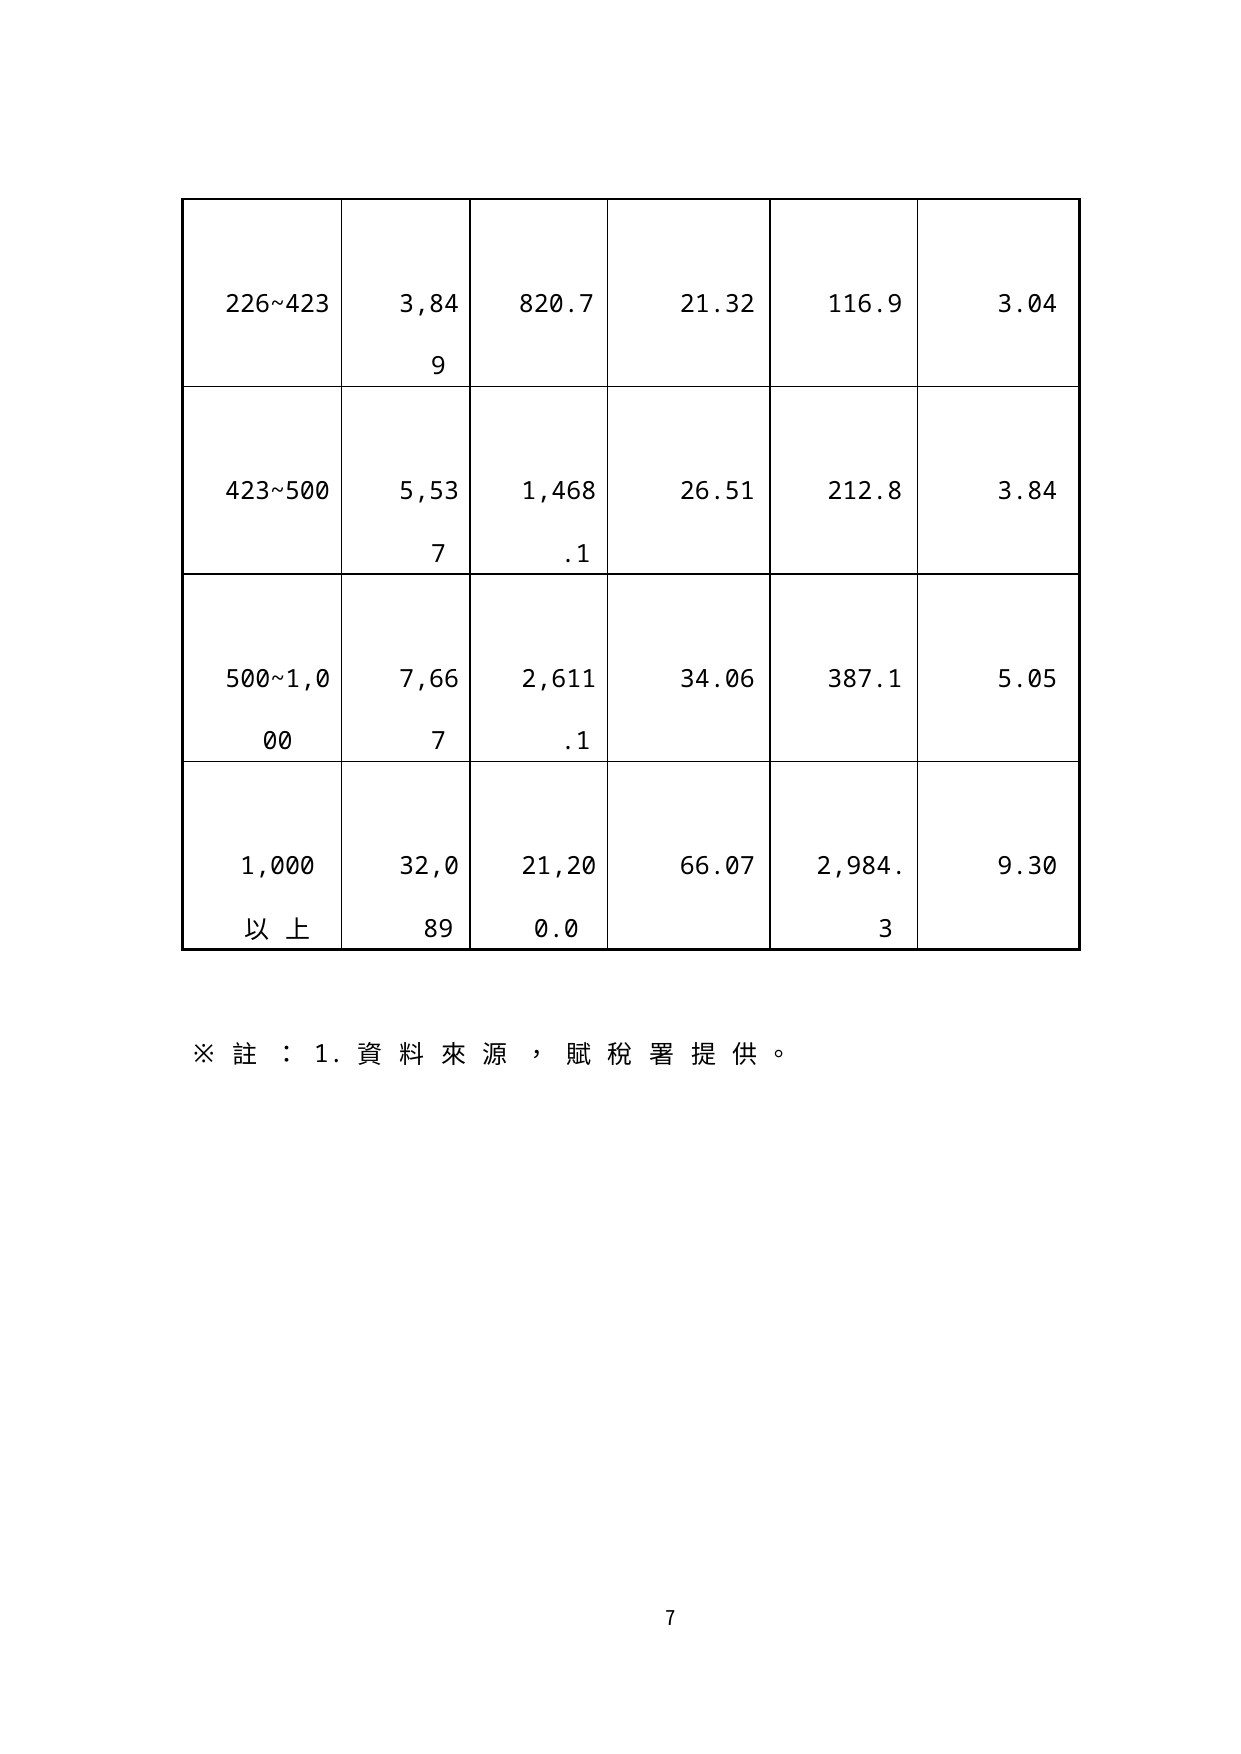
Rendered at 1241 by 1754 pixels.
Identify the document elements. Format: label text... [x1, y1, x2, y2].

table_cell 34.06 [608, 575, 769, 761]
table_cell 66.07 [608, 762, 769, 948]
table_cell 1,000以上 [184, 762, 341, 948]
text ※註：1.資料來源，賦稅署提供。 [183, 1011, 1058, 1073]
table_cell 226~423 [184, 200, 341, 386]
table_cell 212.8 [771, 387, 917, 573]
table_cell 3.84 [918, 387, 1078, 573]
table_cell 5,537 [342, 387, 469, 573]
table_cell 423~500 [184, 387, 341, 573]
table_cell 3.04 [918, 200, 1078, 386]
table_cell 26.51 [608, 387, 769, 573]
table_cell 500~1,000 [184, 575, 341, 761]
table_cell 2,984.3 [771, 762, 917, 948]
table_cell 820.7 [471, 200, 607, 386]
table_cell 21.32 [608, 200, 769, 386]
table_cell 2,611.1 [471, 575, 607, 761]
table_cell 1,468.1 [471, 387, 607, 573]
table_cell 387.1 [771, 575, 917, 761]
table_cell 32,089 [342, 762, 469, 948]
table_cell 5.05 [918, 575, 1078, 761]
table_cell 9.30 [918, 762, 1078, 948]
table_cell 7,667 [342, 575, 469, 761]
table_cell 116.9 [771, 200, 917, 386]
table_cell 3,849 [342, 200, 469, 386]
table_cell 21,200.0 [471, 762, 607, 948]
